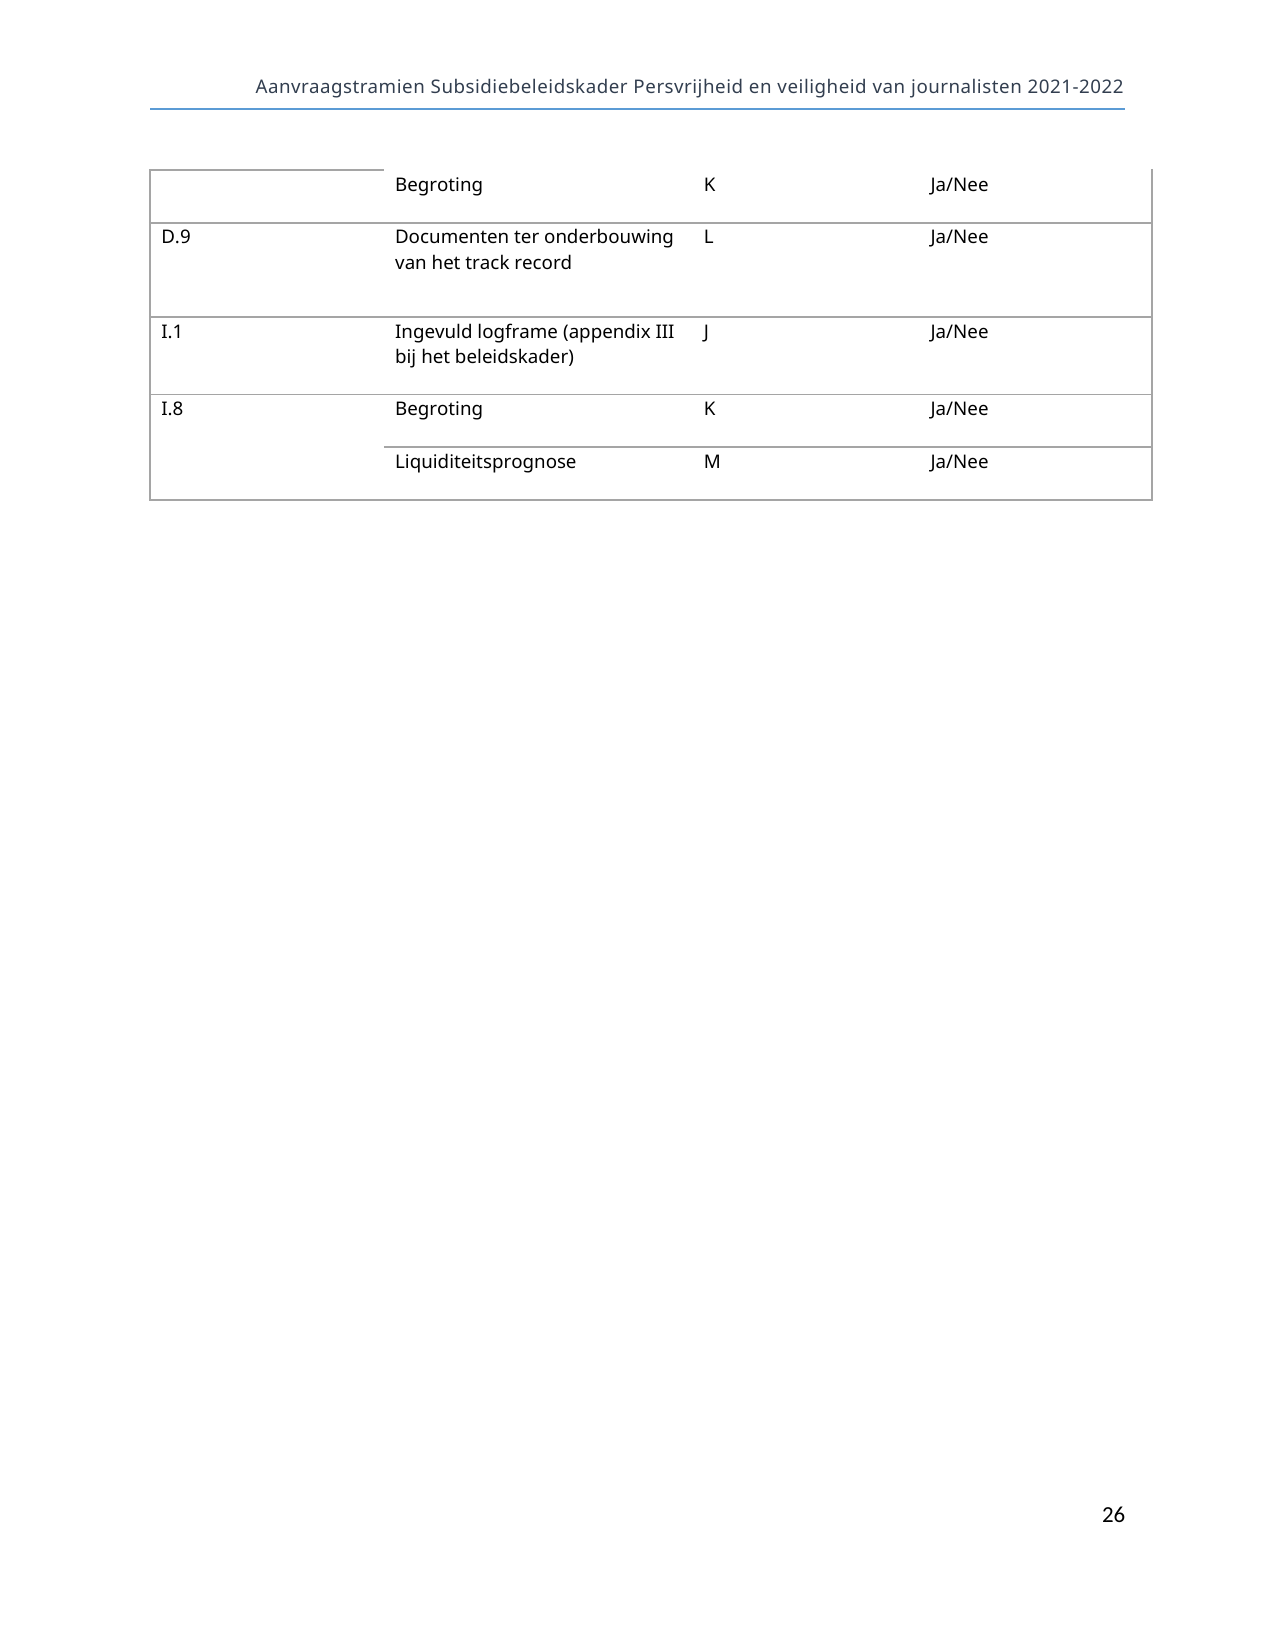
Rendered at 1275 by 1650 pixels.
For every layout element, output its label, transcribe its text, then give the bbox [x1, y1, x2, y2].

table_cell Ingevuld logframe (appendix III bij het beleidskader) [384, 318, 692, 394]
table_cell L [693, 224, 919, 316]
table_cell K [693, 169, 919, 222]
table_cell Documenten ter onderbouwing van het track record [384, 224, 692, 316]
table_cell [151, 171, 384, 222]
table_cell I.1 [151, 318, 384, 394]
table_cell Ja/Nee [919, 169, 1151, 222]
table_cell Ja/Nee [919, 395, 1151, 446]
table_cell Ja/Nee [919, 224, 1151, 316]
table_cell Ja/Nee [919, 448, 1151, 498]
table_cell I.8 [151, 395, 384, 498]
table_cell M [693, 448, 919, 498]
table_cell Liquiditeitsprognose [384, 448, 692, 498]
table_cell D.9 [151, 224, 384, 316]
table_cell K [693, 395, 919, 446]
table_cell Begroting [384, 395, 692, 446]
table_cell Ja/Nee [919, 318, 1151, 394]
table_cell J [693, 318, 919, 394]
table_cell Begroting [384, 169, 692, 222]
